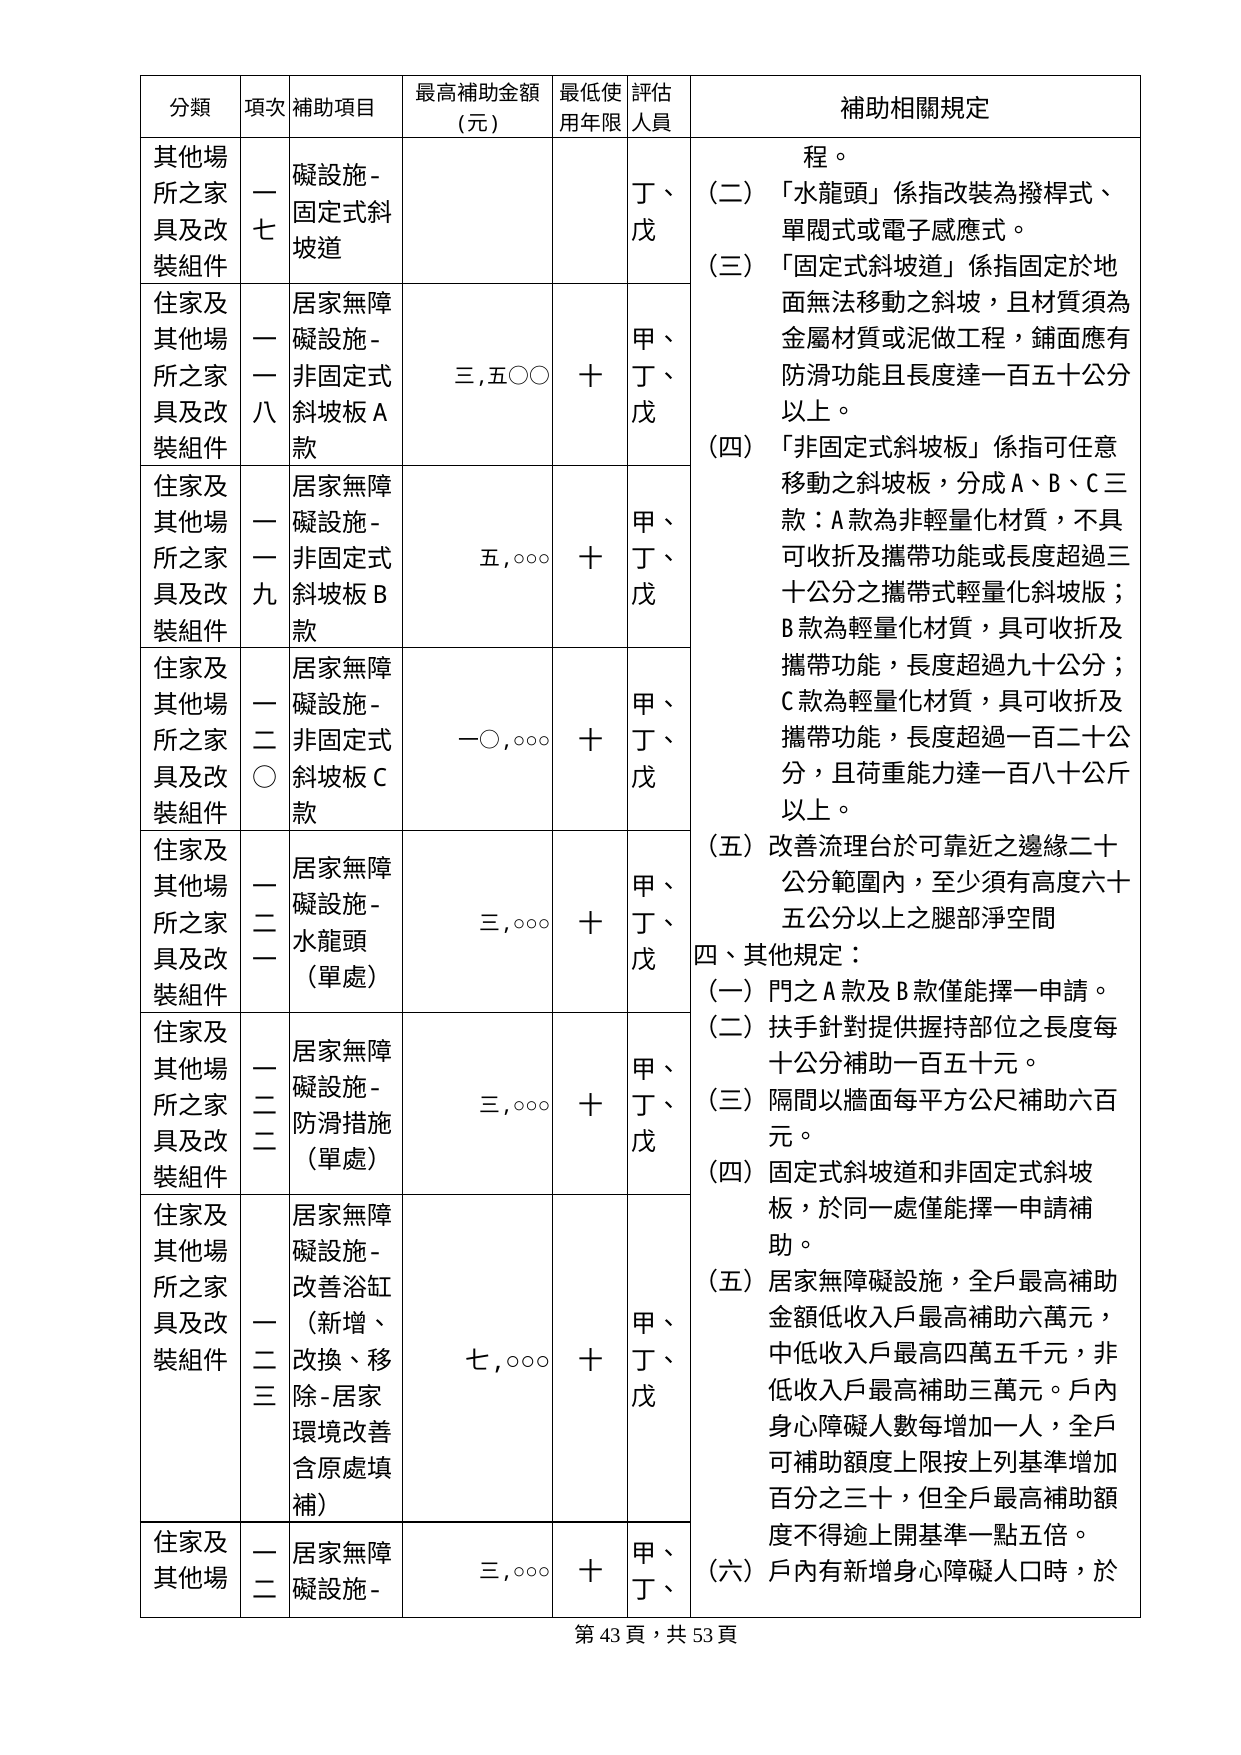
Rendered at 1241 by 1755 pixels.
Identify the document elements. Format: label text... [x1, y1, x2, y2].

table_cell 一二一 [241, 831, 289, 1012]
table_cell 一二 [241, 1523, 289, 1617]
table_cell 居家無障礙設施-非固定式斜坡板B款 [290, 466, 402, 647]
table_cell 十 [553, 648, 627, 829]
table_cell [403, 138, 552, 283]
table_cell 礙設施-固定式斜坡道 [290, 138, 402, 283]
table_header 評估人員 [628, 76, 690, 137]
table_cell 十 [553, 1523, 627, 1617]
table_cell 甲、丁、戊 [628, 1013, 690, 1194]
table_cell 甲、丁、戊 [628, 648, 690, 829]
table_cell 居家無障礙設施-非固定式斜坡板C款 [290, 648, 402, 829]
table_header 最高補助金額(元) [403, 76, 552, 137]
table_cell 甲、丁、戊 [628, 1195, 690, 1521]
table_cell 居家無障礙設施-水龍頭（單處） [290, 831, 402, 1012]
table_cell 居家無障礙設施-防滑措施（單處） [290, 1013, 402, 1194]
table_cell 七,○○○ [403, 1195, 552, 1521]
table_cell 甲、丁、戊 [628, 284, 690, 465]
table_cell 三,○○○ [403, 831, 552, 1012]
table_cell 一一八 [241, 284, 289, 465]
table_cell 甲、丁、 [628, 1523, 690, 1617]
table_cell 一一九 [241, 466, 289, 647]
table_cell 三,○○○ [403, 1523, 552, 1617]
table_header 補助項目 [290, 76, 402, 137]
table_cell 程。 （二）「水龍頭」係指改裝為撥桿式、單閥式或電子感應式。 （三）「固定式斜坡道」係指固定於地面無法移動之斜坡，且材質須為金屬材質或泥做工程，鋪面應有防滑功能且長度達一百五十公分以上。 （四）「非固定式斜坡板」係指可任意移動之斜坡板，分成A、B、C三款：A款為非輕量化材質，不具可收折及攜帶功能或長度超過三十公分之攜帶式輕量化斜坡版；B款為輕量化材質，具可收折及攜帶功能，長度超過九十公分；C款為輕量化材質，具可收折及攜帶功能，長度超過一百二十公分，且荷重能力達一百八十公斤以上。 （五）改善流理台於可靠近之邊緣二十公分範圍內，至少須有高度六十五公分以上之腿部淨空間 四、其他規定： （一）門之A款及B款僅能擇一申請。 （二）扶手針對提供握持部位之長度每十公分補助一百五十元。 （三）隔間以牆面每平方公尺補助六百元。 （四）固定式斜坡道和非固定式斜坡板，於同一處僅能擇一申請補助。 （五）居家無障礙設施，全戶最高補助金額低收入戶最高補助六萬元，中低收入戶最高四萬五千元，非低收入戶最高補助三萬元。戶內身心障礙人數每增加一人，全戶可補助額度上限按上列基準增加百分之三十，但全戶最高補助額度不得逾上開基準一點五倍。 （六）戶內有新增身心障礙人口時，於 [691, 138, 1140, 1617]
table_header 項次 [241, 76, 289, 137]
table_cell 住家及其他場所之家具及改裝組件 [141, 831, 240, 1012]
table_cell 十 [553, 831, 627, 1012]
table_cell 三,五○○ [403, 284, 552, 465]
table_cell 甲、丁、戊 [628, 831, 690, 1012]
table_cell 住家及其他場所之家具及改裝組件 [141, 648, 240, 829]
table_cell 十 [553, 1195, 627, 1521]
table_cell 甲、丁、戊 [628, 466, 690, 647]
table_header 最低使用年限 [553, 76, 627, 137]
table_cell [553, 138, 627, 283]
table_cell 住家及其他場 [141, 1523, 240, 1617]
table_header 補助相關規定 [691, 76, 1140, 137]
table_cell 五,○○○ [403, 466, 552, 647]
table_cell 住家及其他場所之家具及改裝組件 [141, 284, 240, 465]
table_cell 一二二 [241, 1013, 289, 1194]
table_cell 其他場所之家具及改裝組件 [141, 138, 240, 283]
table_cell 一二三 [241, 1195, 289, 1521]
table_cell 一七 [241, 138, 289, 283]
table_cell 十 [553, 1013, 627, 1194]
table_cell 居家無障礙設施-非固定式斜坡板A款 [290, 284, 402, 465]
table_cell 丁、戊 [628, 138, 690, 283]
table_cell 住家及其他場所之家具及改裝組件 [141, 466, 240, 647]
table_cell 十 [553, 284, 627, 465]
table_cell 居家無障礙設施- [290, 1523, 402, 1617]
table_cell 住家及其他場所之家具及改裝組件 [141, 1013, 240, 1194]
table_cell 一○,○○○ [403, 648, 552, 829]
table_cell 三,○○○ [403, 1013, 552, 1194]
table_cell 十 [553, 466, 627, 647]
table_cell 一二○ [241, 648, 289, 829]
table_cell 住家及其他場所之家具及改裝組件 [141, 1195, 240, 1521]
table_cell 居家無障礙設施-改善浴缸（新增、改換、移除-居家環境改善含原處填補） [290, 1195, 402, 1521]
table_header 分類 [141, 76, 240, 137]
